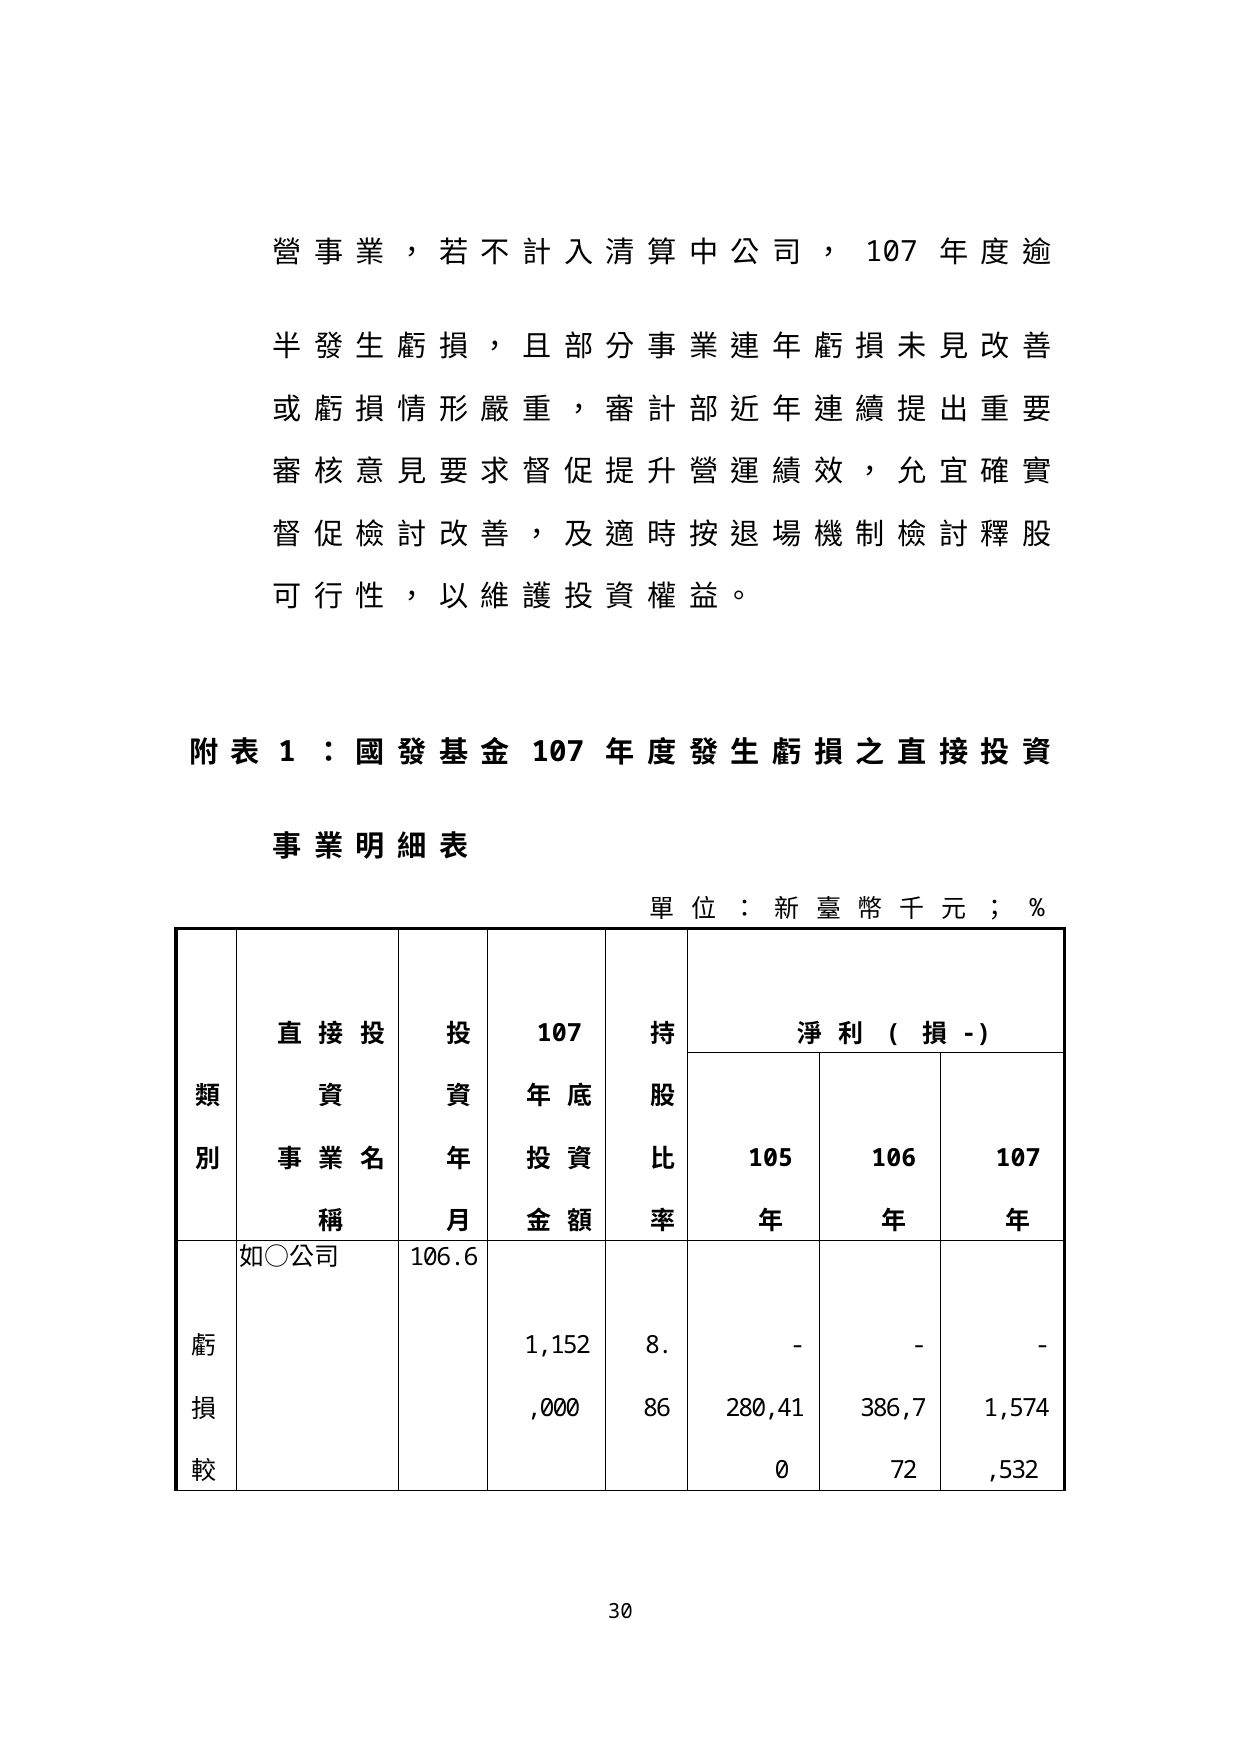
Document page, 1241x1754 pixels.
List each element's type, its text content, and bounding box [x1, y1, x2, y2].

table_cell 106年 [820, 1053, 940, 1240]
table_cell 1,152,000 [488, 1241, 605, 1490]
table_cell 8.86 [606, 1241, 687, 1490]
table_cell -280,410 [688, 1241, 819, 1490]
text 營事業，若不計入清算中公司，107年度逾半發生虧損，且部分事業連年虧損未見改善或虧損情形嚴重，審計部近年連續提出重要審核意見要求督促提升營運績效，允宜確實督促檢討改善，及適時按退場機制檢討釋股可行性，以維護投資權益。 [242, 177, 1058, 615]
table_header 類別 [178, 930, 236, 1240]
table_cell 如○公司 [237, 1241, 398, 1490]
table_cell -386,772 [820, 1241, 940, 1490]
table_header 淨利(損-) [688, 930, 1063, 1052]
table_cell -1,574,532 [941, 1241, 1063, 1490]
table_header 107年底 投資金額 [488, 930, 605, 1240]
table_cell 虧損 較 [178, 1241, 236, 1490]
table_header 直接投資 事業名稱 [237, 930, 398, 1240]
table_cell 105年 [688, 1053, 819, 1240]
text 單位：新臺幣千元；% [183, 865, 1058, 927]
table_cell 106.6 [399, 1241, 487, 1490]
table_cell 107年 [941, 1053, 1063, 1240]
table_header 持股 比率 [606, 930, 687, 1240]
table_header 投資 年月 [399, 930, 487, 1240]
text 附表1：國發基金107年度發生虧損之直接投資事業明細表 [183, 677, 1058, 865]
